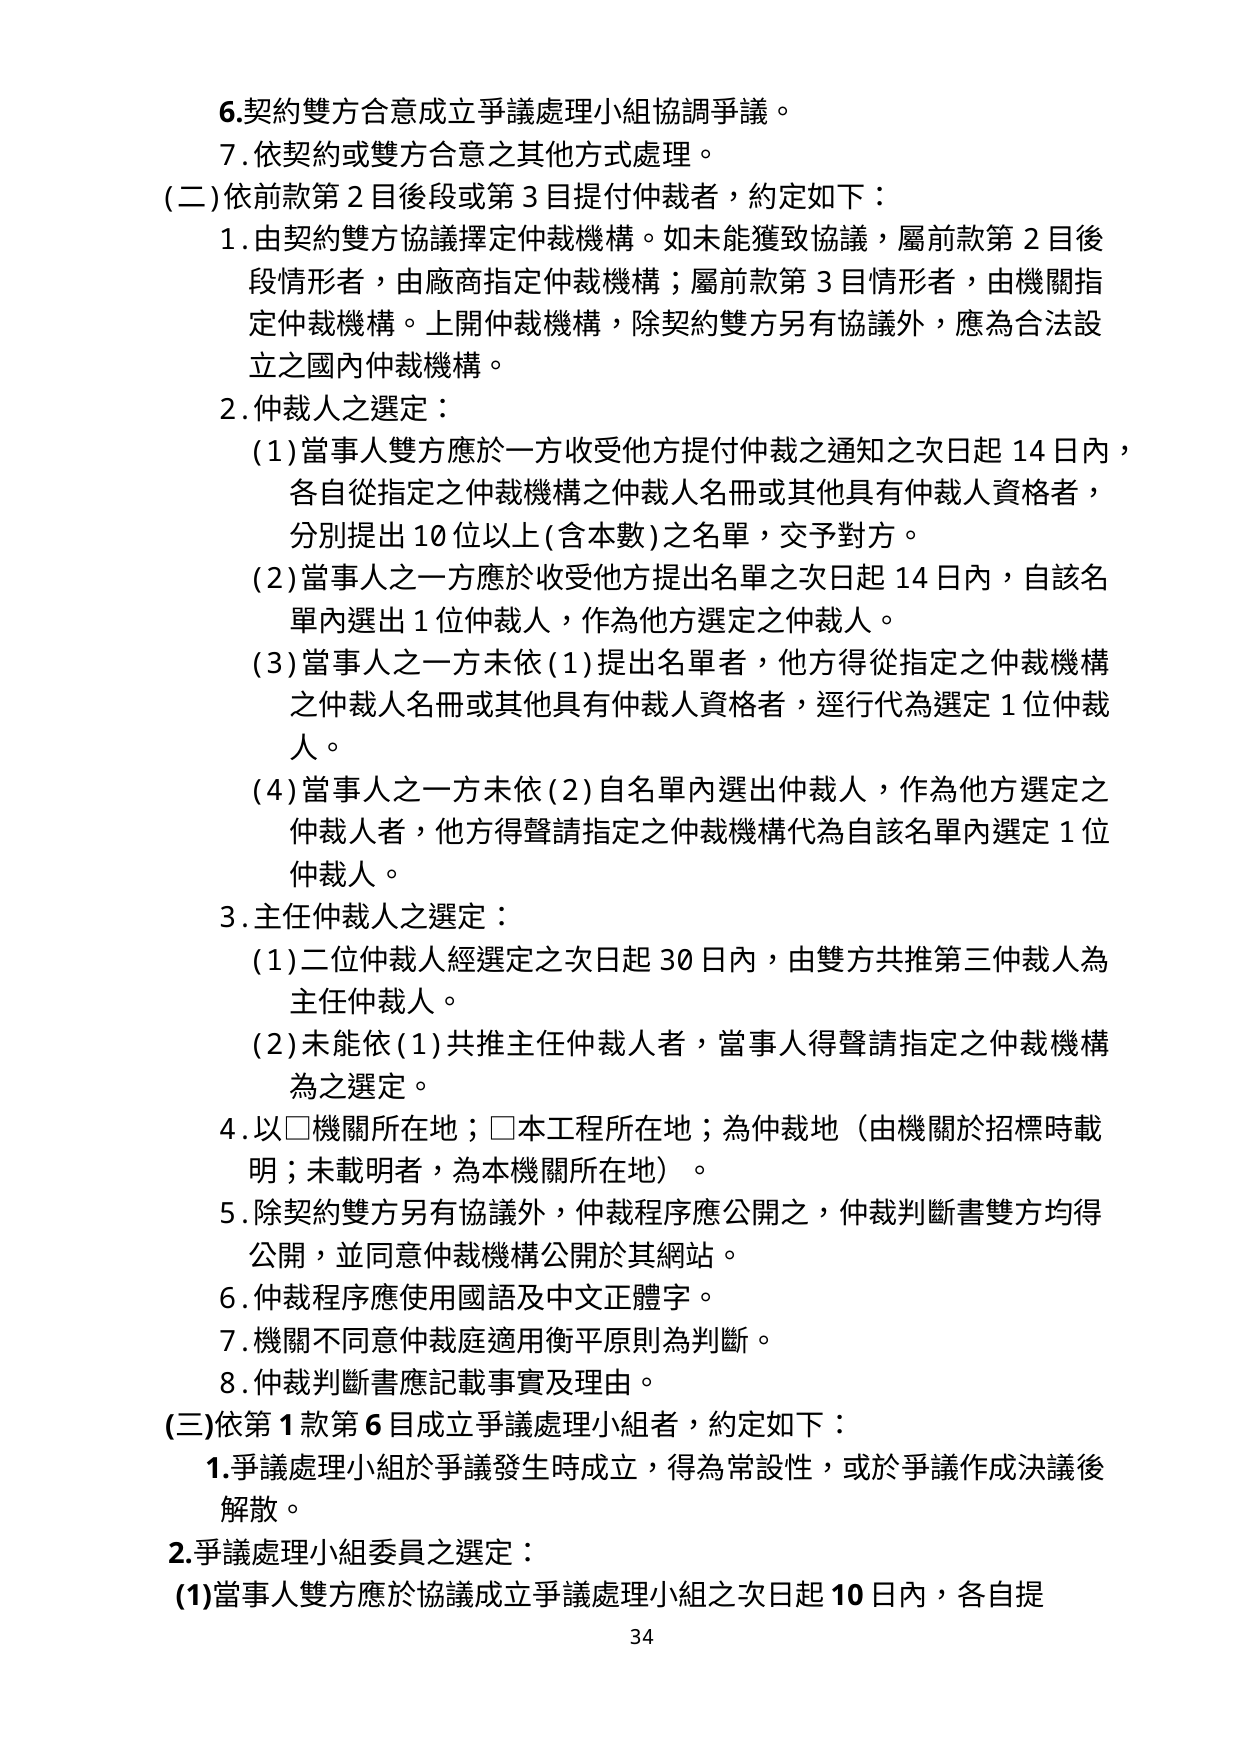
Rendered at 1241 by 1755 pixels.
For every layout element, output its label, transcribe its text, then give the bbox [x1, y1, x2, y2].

text (3)當事人之一方未依(1)提出名單者，他方得從指定之仲裁機構之仲裁人名冊或其他具有仲裁人資格者，逕行代為選定1位仲裁人。 [248, 639, 1110, 767]
text 3.主任仲裁人之選定： [218, 894, 1104, 936]
text (1)二位仲裁人經選定之次日起30日內，由雙方共推第三仲裁人為主任仲裁人。 [248, 936, 1110, 1021]
text (1)當事人雙方應於一方收受他方提付仲裁之通知之次日起14日內，各自從指定之仲裁機構之仲裁人名冊或其他具有仲裁人資格者，分別提出10位以上(含本數)之名單，交予對方。 [248, 428, 1110, 555]
text (2)未能依(1)共推主任仲裁人者，當事人得聲請指定之仲裁機構為之選定。 [248, 1021, 1110, 1105]
text 2.仲裁人之選定： [218, 385, 1104, 428]
text 5.除契約雙方另有協議外，仲裁程序應公開之，仲裁判斷書雙方均得公開，並同意仲裁機構公開於其網站。 [218, 1190, 1104, 1275]
text 8.仲裁判斷書應記載事實及理由。 [218, 1359, 1104, 1402]
text (1)當事人雙方應於協議成立爭議處理小組之次日起10日內，各自提 [130, 1572, 1104, 1614]
text 解散。 [130, 1487, 1110, 1529]
text 7.依契約或雙方合意之其他方式處理。 [218, 131, 1104, 173]
text (4)當事人之一方未依(2)自名單內選出仲裁人，作為他方選定之仲裁人者，他方得聲請指定之仲裁機構代為自該名單內選定1位仲裁人。 [248, 767, 1110, 894]
text 6.仲裁程序應使用國語及中文正體字。 [218, 1275, 1104, 1317]
text 2.爭議處理小組委員之選定： [130, 1529, 1104, 1572]
text 1.由契約雙方協議擇定仲裁機構。如未能獲致協議，屬前款第2目後段情形者，由廠商指定仲裁機構；屬前款第3目情形者，由機關指定仲裁機構。上開仲裁機構，除契約雙方另有協議外，應為合法設立之國內仲裁機構。 [218, 216, 1104, 385]
text (二)依前款第2目後段或第3目提付仲裁者，約定如下： [159, 173, 1110, 216]
text 1.爭議處理小組於爭議發生時成立，得為常設性，或於爭議作成決議後 [130, 1444, 1110, 1487]
text 7.機關不同意仲裁庭適用衡平原則為判斷。 [218, 1317, 1104, 1359]
text 4.以□機關所在地；□本工程所在地；為仲裁地（由機關於招標時載明；未載明者，為本機關所在地）。 [218, 1105, 1104, 1190]
text (2)當事人之一方應於收受他方提出名單之次日起14日內，自該名單內選出1位仲裁人，作為他方選定之仲裁人。 [248, 555, 1110, 639]
text (三)依第1款第6目成立爭議處理小組者，約定如下： [130, 1402, 1104, 1444]
text 6.契約雙方合意成立爭議處理小組協調爭議。 [218, 89, 1104, 131]
